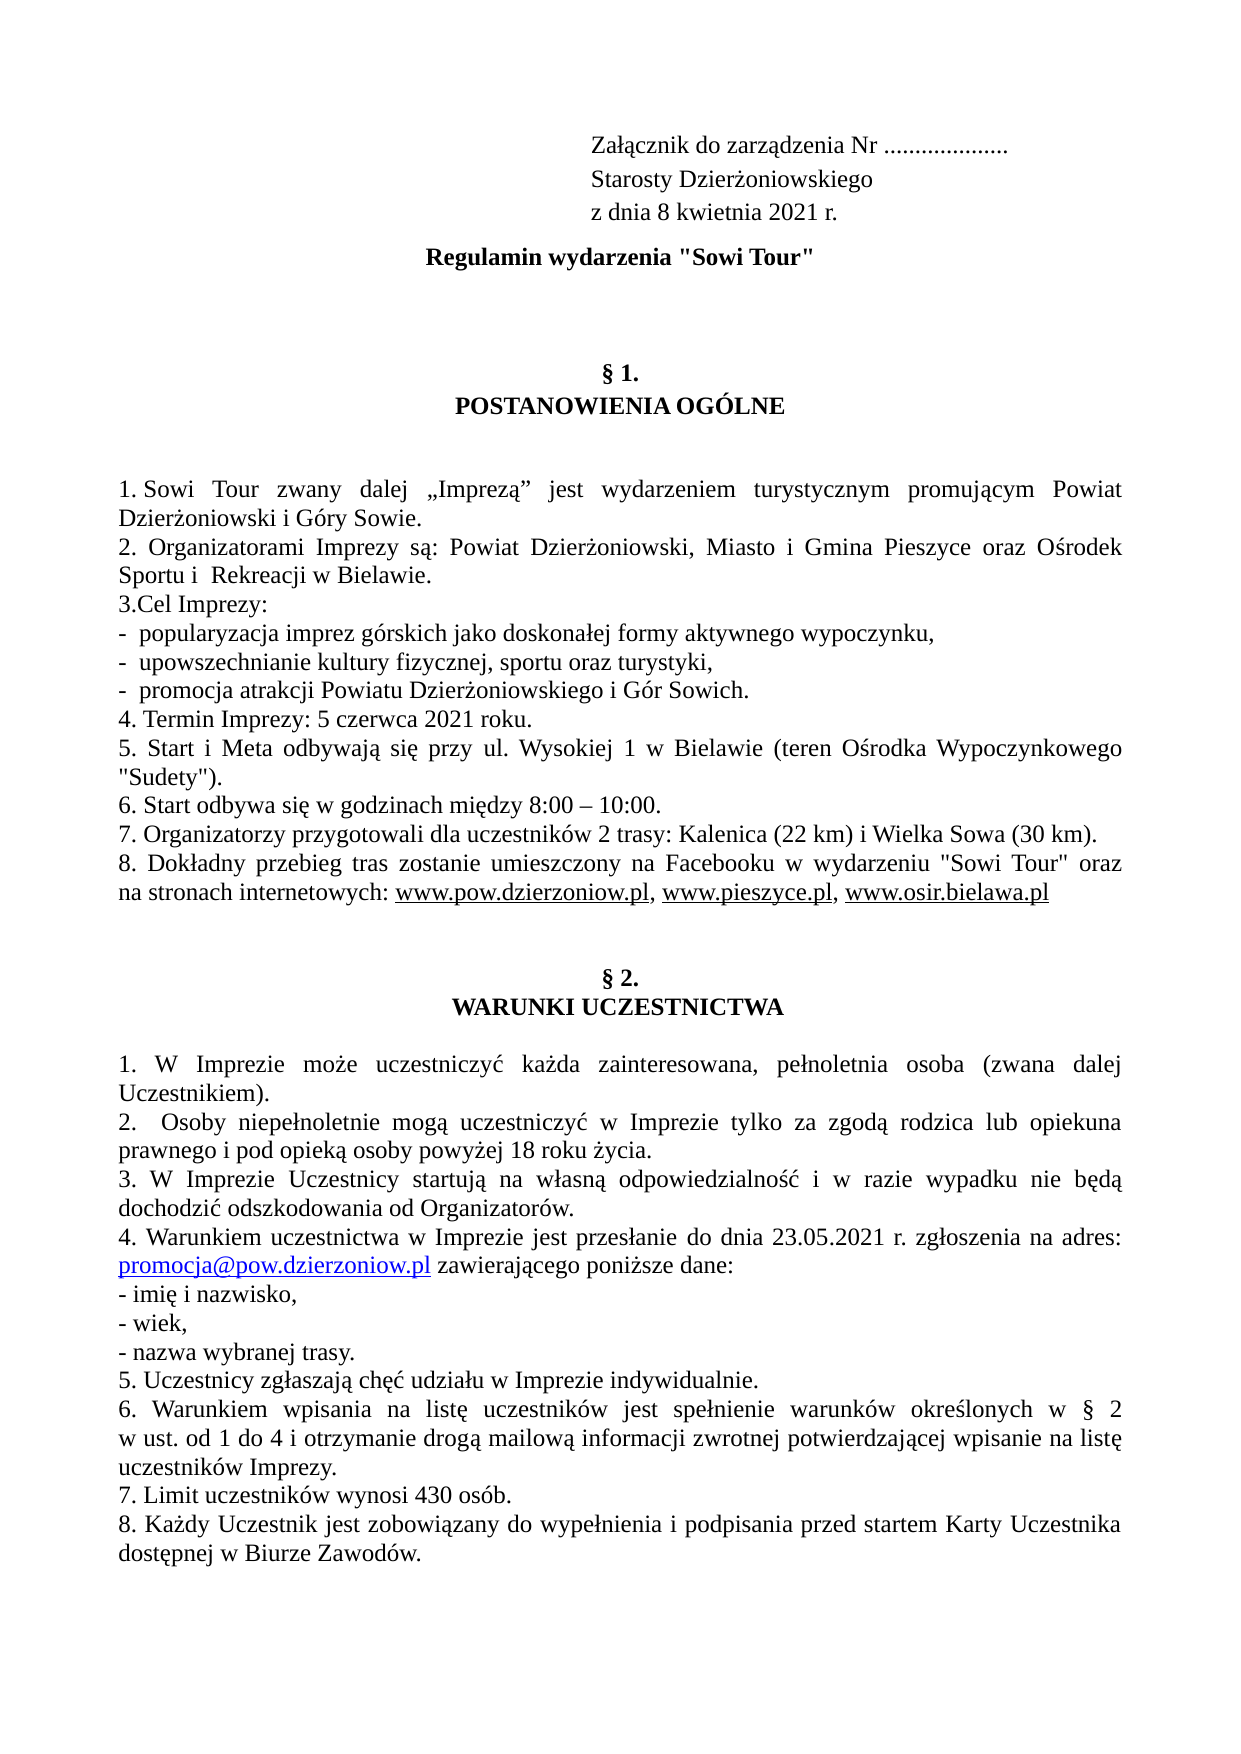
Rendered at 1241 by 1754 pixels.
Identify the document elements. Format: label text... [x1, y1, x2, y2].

text 6. Warunkiem wpisania na listę uczestników jest spełnienie warunków określonych w § 2 w ust. od 1 do 4 i otrzymanie drogą mailową informacji zwrotnej potwierdzającej wpisanie na listę uczestników Imprezy. [118, 1394, 1122, 1481]
text - upowszechnianie kultury fizycznej, sportu oraz turystyki, [118, 647, 1122, 676]
text § 1. POSTANOWIENIA OGÓLNE [118, 325, 1122, 420]
text WARUNKI UCZESTNICTWA [118, 992, 1122, 1021]
text Regulamin wydarzenia "Sowi Tour" [118, 242, 1122, 271]
text 2. Organizatorami Imprezy są: Powiat Dzierżoniowski, Miasto i Gmina Pieszyce oraz Ośrodek Sportu i Rekreacji w Bielawie. [118, 532, 1122, 589]
text - popularyzacja imprez górskich jako doskonałej formy aktywnego wypoczynku, [118, 618, 1122, 647]
text 8. Każdy Uczestnik jest zobowiązany do wypełnienia i podpisania przed startem Karty Uczestnika dostępnej w Biurze Zawodów. [118, 1509, 1122, 1567]
text 3. W Imprezie Uczestnicy startują na własną odpowiedzialność i w razie wypadku nie będą dochodzić odszkodowania od Organizatorów. [118, 1164, 1122, 1222]
text 4. Warunkiem uczestnictwa w Imprezie jest przesłanie do dnia 23.05.2021 r. zgłoszenia na adres: promocja@pow.dzierzoniow.pl zawierającego poniższe dane: [118, 1222, 1122, 1279]
text - imię i nazwisko, [118, 1279, 1122, 1308]
text 5. Uczestnicy zgłaszają chęć udziału w Imprezie indywidualnie. [118, 1366, 1122, 1394]
text 2. Osoby niepełnoletnie mogą uczestniczyć w Imprezie tylko za zgodą rodzica lub opiekuna prawnego i pod opieką osoby powyżej 18 roku życia. [118, 1107, 1122, 1164]
text - nazwa wybranej trasy. [118, 1337, 1122, 1366]
text 5. Start i Meta odbywają się przy ul. Wysokiej 1 w Bielawie (teren Ośrodka Wypoczynkowego "Sudety"). [118, 733, 1122, 791]
text 1. W Imprezie może uczestniczyć każda zainteresowana, pełnoletnia osoba (zwana dalej Uczestnikiem). [118, 1049, 1122, 1107]
text 7. Organizatorzy przygotowali dla uczestników 2 trasy: Kalenica (22 km) i Wielka Sowa (30 km). [118, 819, 1122, 848]
text 7. Limit uczestników wynosi 430 osób. [118, 1481, 1122, 1509]
text Załącznik do zarządzenia Nr .................... Starosty Dzierżoniowskiego z dnia 8 kwietnia 2021 r. [591, 131, 1122, 225]
text 8. Dokładny przebieg tras zostanie umieszczony na Facebooku w wydarzeniu "Sowi Tour" oraz na stronach internetowych: www.pow.dzierzoniow.pl, www.pieszyce.pl, www.osir.bielawa.pl [118, 848, 1122, 906]
text 4. Termin Imprezy: 5 czerwca 2021 roku. [118, 704, 1122, 733]
text 3.Cel Imprezy: [118, 589, 1122, 618]
text § 2. [118, 963, 1122, 992]
text 6. Start odbywa się w godzinach między 8:00 – 10:00. [118, 791, 1122, 819]
text - wiek, [118, 1308, 1122, 1337]
text - promocja atrakcji Powiatu Dzierżoniowskiego i Gór Sowich. [118, 676, 1122, 704]
text 1. Sowi Tour zwany dalej „Imprezą” jest wydarzeniem turystycznym promującym Powiat Dzierżoniowski i Góry Sowie. [118, 474, 1122, 532]
